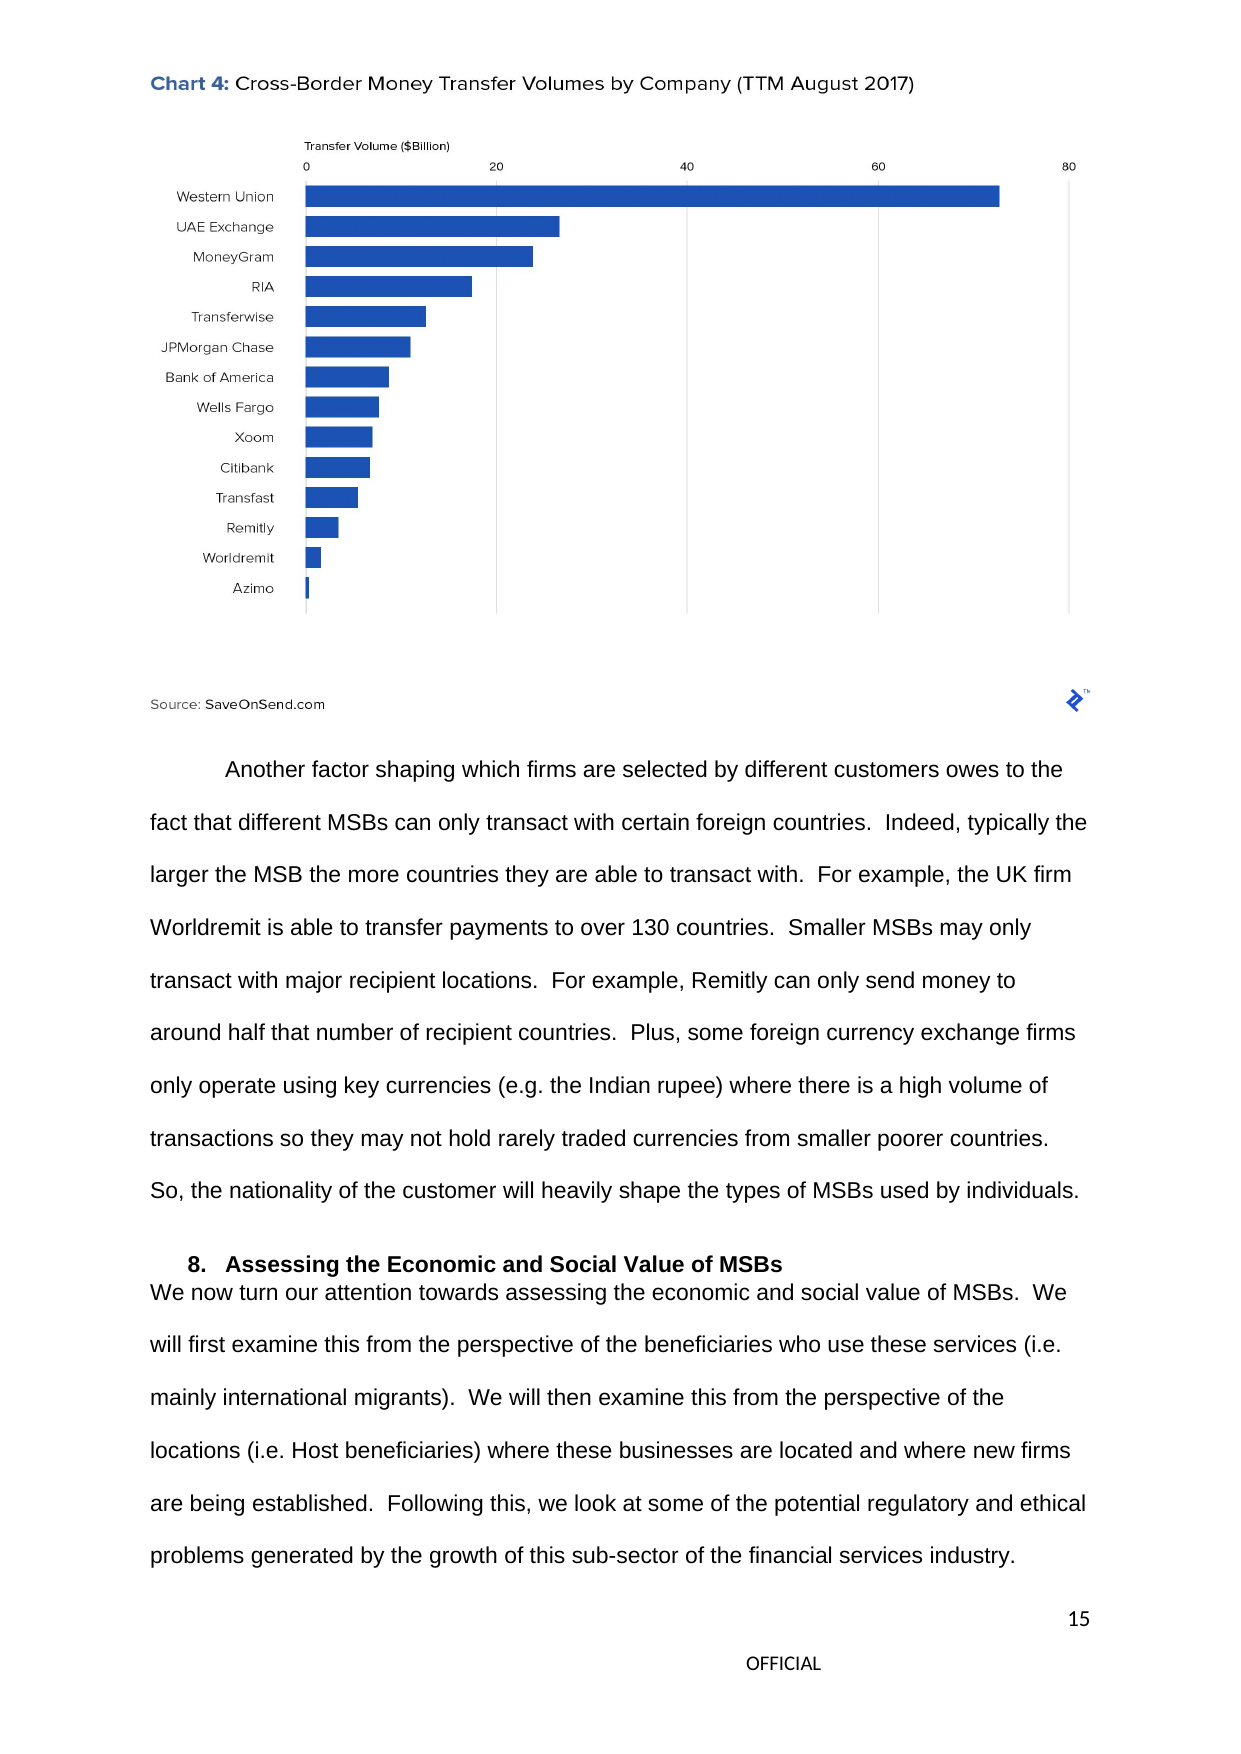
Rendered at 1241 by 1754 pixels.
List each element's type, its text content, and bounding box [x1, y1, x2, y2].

text Another factor shaping which firms are selected by different customers owes to the fact that different MSBs can only transact with certain foreign countries. Indeed, typically the larger the MSB the more countries they are able to transact with. For example, the UK firm Worldremit is able to transfer payments to over 130 countries. Smaller MSBs may only transact with major recipient locations. For example, Remitly can only send money to around half that number of recipient countries. Plus, some foreign currency exchange firms only operate using key currencies (e.g. the Indian rupee) where there is a high volume of transactions so they may not hold rarely traded currencies from smaller poorer countries. So, the nationality of the customer will heavily shape the types of MSBs used by individuals. [150, 756, 1090, 1204]
subtitle Assessing the Economic and Social Value of MSBs [187, 1251, 1090, 1277]
text We now turn our attention towards assessing the economic and social value of MSBs. We will first examine this from the perspective of the beneficiaries who use these services (i.e. mainly international migrants). We will then examine this from the perspective of the locations (i.e. Host beneficiaries) where these businesses are located and where new firms are being established. Following this, we look at some of the potential regulatory and ethical problems generated by the growth of this sub-sector of the financial services industry. [150, 1279, 1090, 1568]
